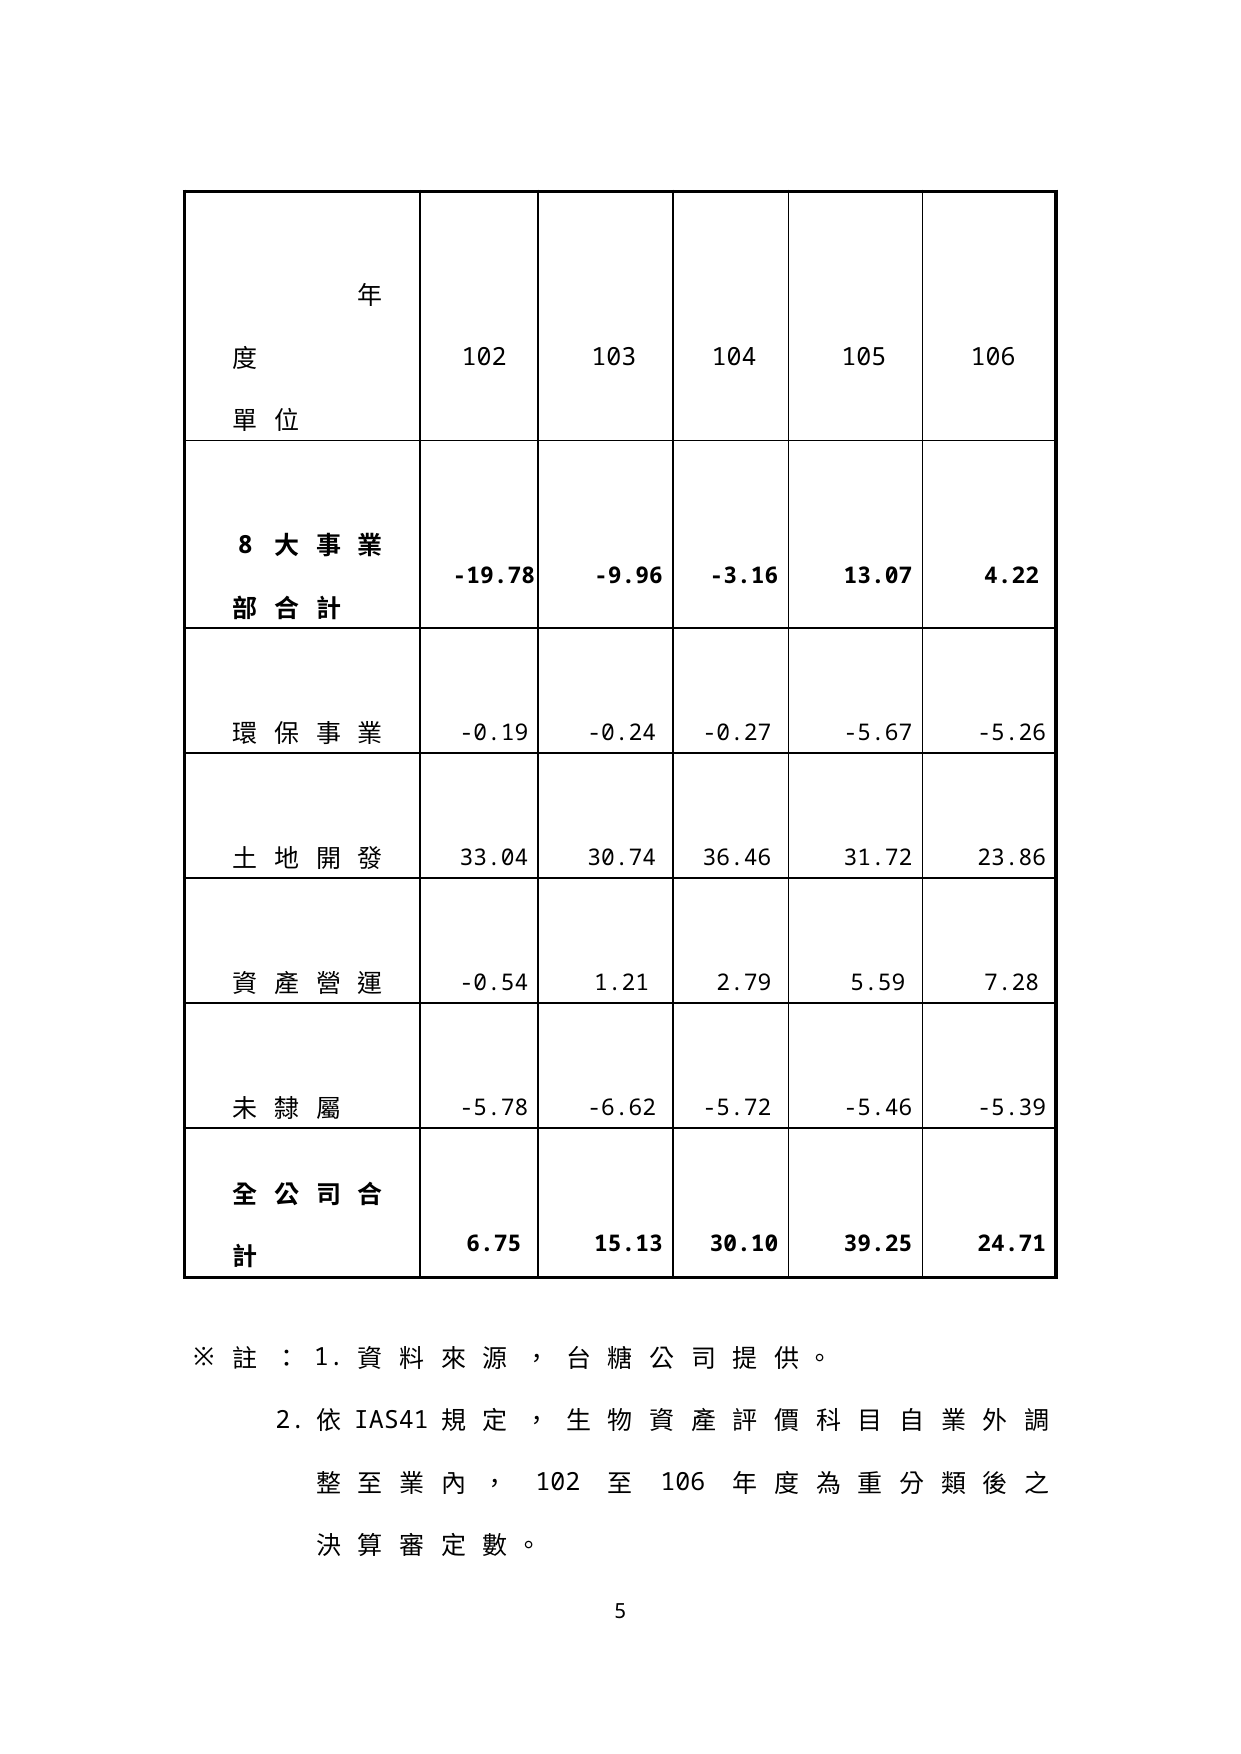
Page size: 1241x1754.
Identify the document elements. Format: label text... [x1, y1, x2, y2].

table_cell 全公司合計 [186, 1129, 419, 1276]
table_header 104 [674, 193, 788, 439]
table_cell -5.67 [789, 629, 922, 752]
table_cell -5.72 [674, 1004, 788, 1127]
table_cell -19.78 [421, 441, 537, 627]
table_cell -9.96 [539, 441, 672, 627]
table_cell -5.78 [421, 1004, 537, 1127]
table_cell 未隸屬 [186, 1004, 419, 1127]
table_cell -5.46 [789, 1004, 922, 1127]
table_header 105 [789, 193, 922, 439]
table_cell 環保事業 [186, 629, 419, 752]
table_cell 15.13 [539, 1129, 672, 1276]
table_cell 31.72 [789, 754, 922, 877]
text ※註：1.資料來源，台糖公司提供。 [183, 1314, 1058, 1377]
table_cell 30.74 [539, 754, 672, 877]
table_cell -3.16 [674, 441, 788, 627]
table_cell -0.54 [421, 879, 537, 1002]
table_cell 23.86 [923, 754, 1054, 877]
table_cell 30.10 [674, 1129, 788, 1276]
table_cell 1.21 [539, 879, 672, 1002]
table_cell 36.46 [674, 754, 788, 877]
table_cell 2.79 [674, 879, 788, 1002]
table_cell 土地開發 [186, 754, 419, 877]
table_cell 6.75 [421, 1129, 537, 1276]
table_cell -0.19 [421, 629, 537, 752]
table_header 106 [923, 193, 1054, 439]
table_cell 資產營運 [186, 879, 419, 1002]
table_cell 33.04 [421, 754, 537, 877]
table_cell -6.62 [539, 1004, 672, 1127]
table_cell -5.26 [923, 629, 1054, 752]
table_cell 4.22 [923, 441, 1054, 627]
table_cell 8大事業部合計 [186, 441, 419, 627]
table_cell 7.28 [923, 879, 1054, 1002]
table_cell -5.39 [923, 1004, 1054, 1127]
table_cell 5.59 [789, 879, 922, 1002]
table_header 103 [539, 193, 672, 439]
table_cell 39.25 [789, 1129, 922, 1276]
table_cell 24.71 [923, 1129, 1054, 1276]
table_header 102 [421, 193, 537, 439]
table_cell 13.07 [789, 441, 922, 627]
table_header 年度 單位 [186, 193, 419, 439]
text 2.依IAS41規定，生物資產評價科目自業外調整至業內，102至106年度為重分類後之決算審定數。 [183, 1377, 1058, 1564]
table_cell -0.27 [674, 629, 788, 752]
table_cell -0.24 [539, 629, 672, 752]
